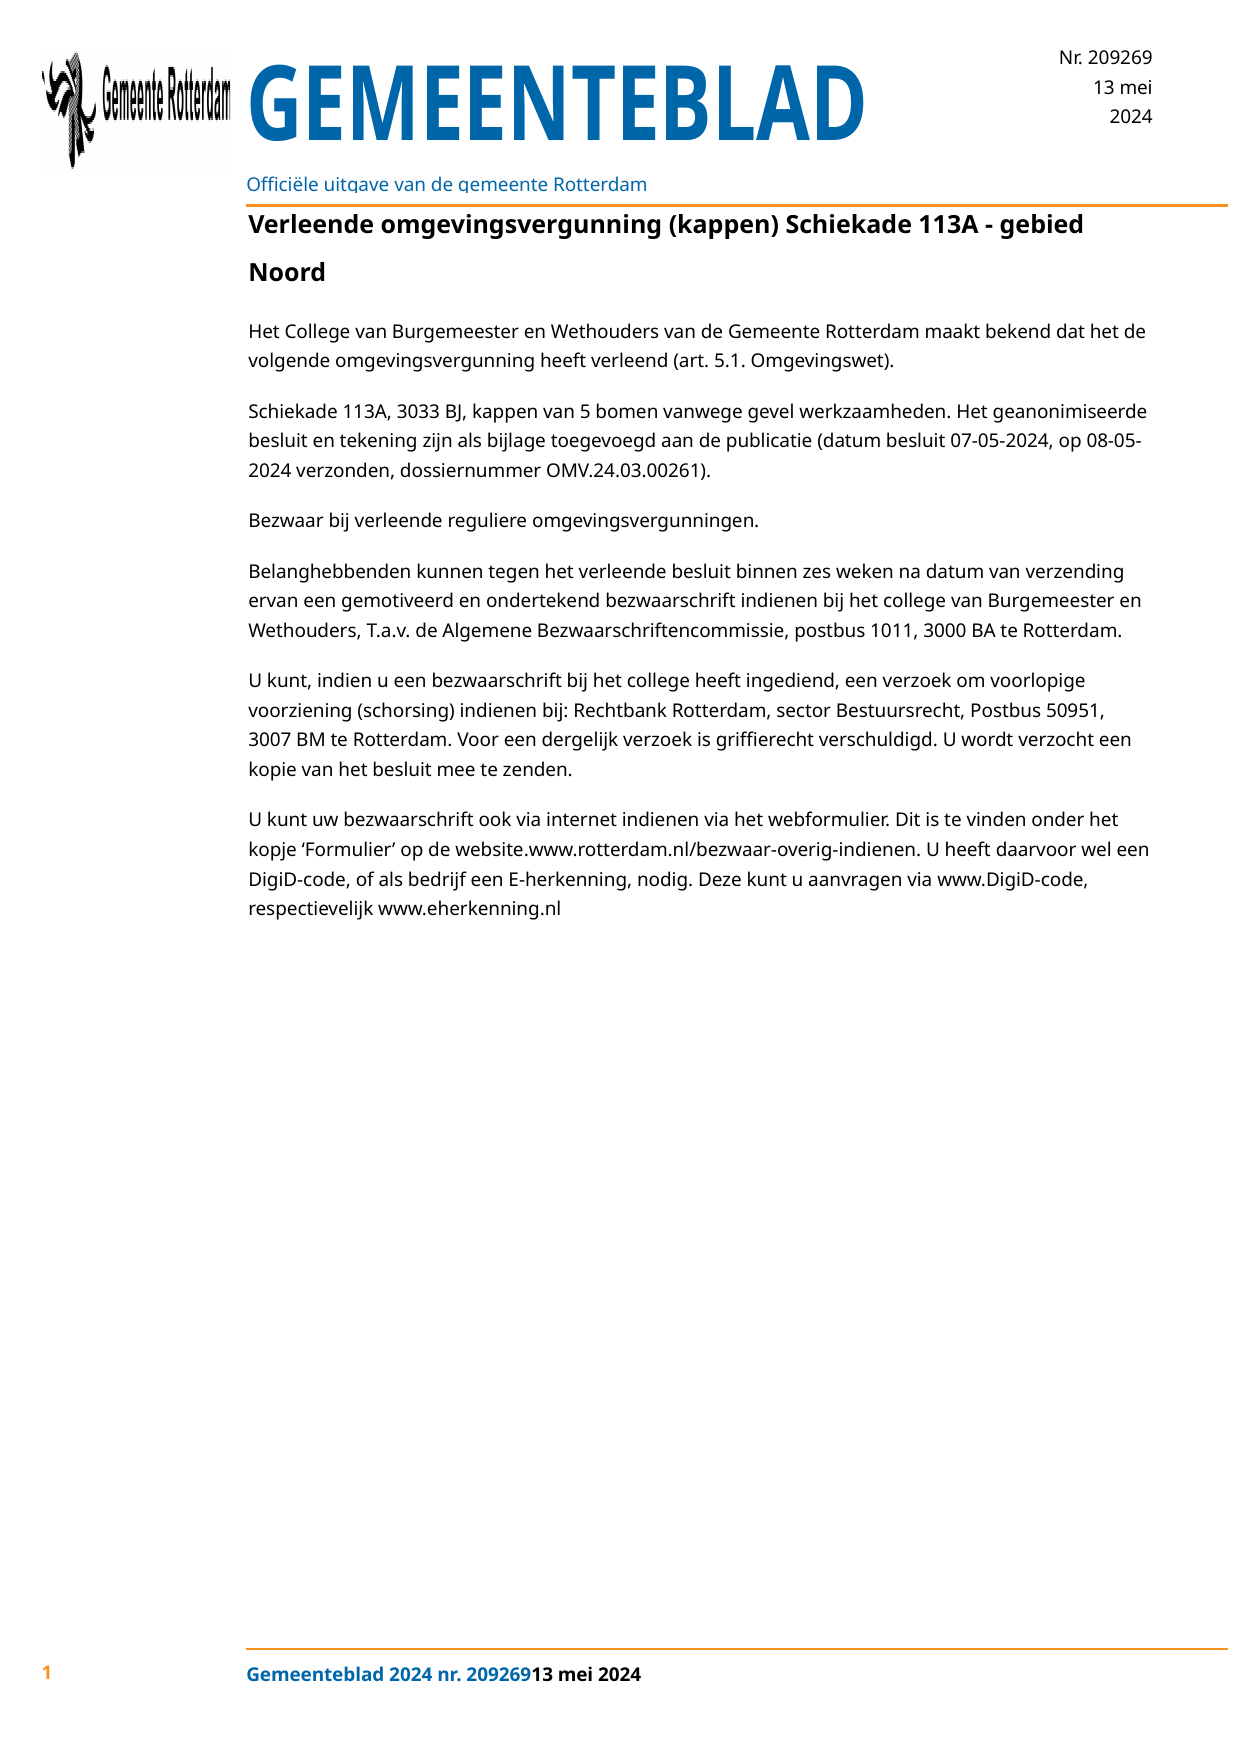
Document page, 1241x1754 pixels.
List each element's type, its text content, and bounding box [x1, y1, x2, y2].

text U kunt uw bezwaarschrift ook via internet indienen via het webformulier. Dit is te vinden onder het kopje ‘Formulier’ op de website.www.rotterdam.nl/bezwaar-overig-indienen. U heeft daarvoor wel een DigiD-code, of als bedrijf een E-herkenning, nodig. Deze kunt u aanvragen via www.DigiD-code, respectievelijk www.eherkenning.nl [248, 807, 1152, 921]
text Schiekade 113A, 3033 BJ, kappen van 5 bomen vanwege gevel werkzaamheden. Het geanonimiseerde besluit en tekening zijn als bijlage toegevoegd aan de publicatie (datum besluit 07-05-2024, op 08-05-2024 verzonden, dossiernummer OMV.24.03.00261). [248, 398, 1152, 483]
text Belanghebbenden kunnen tegen het verleende besluit binnen zes weken na datum van verzending ervan een gemotiveerd en ondertekend bezwaarschrift indienen bij het college van Burgemeester en Wethouders, T.a.v. de Algemene Bezwaarschriftencommissie, postbus 1011, 3000 BA te Rotterdam. [248, 558, 1152, 643]
text Het College van Burgemeester en Wethouders van de Gemeente Rotterdam maakt bekend dat het de volgende omgevingsvergunning heeft verleend (art. 5.1. Omgevingswet). [248, 318, 1152, 373]
text Bezwaar bij verleende reguliere omgevingsvergunningen. [248, 507, 1152, 533]
picture [41, 47, 231, 172]
text Verleende omgevingsvergunning (kappen) Schiekade 113A - gebied Noord [248, 207, 1152, 288]
text U kunt, indien u een bezwaarschrift bij het college heeft ingediend, een verzoek om voorlopige voorziening (schorsing) indienen bij: Rechtbank Rotterdam, sector Bestuursrecht, Postbus 50951, 3007 BM te Rotterdam. Voor een dergelijk verzoek is griffierecht verschuldigd. U wordt verzocht een kopie van het besluit mee te zenden. [248, 667, 1152, 782]
